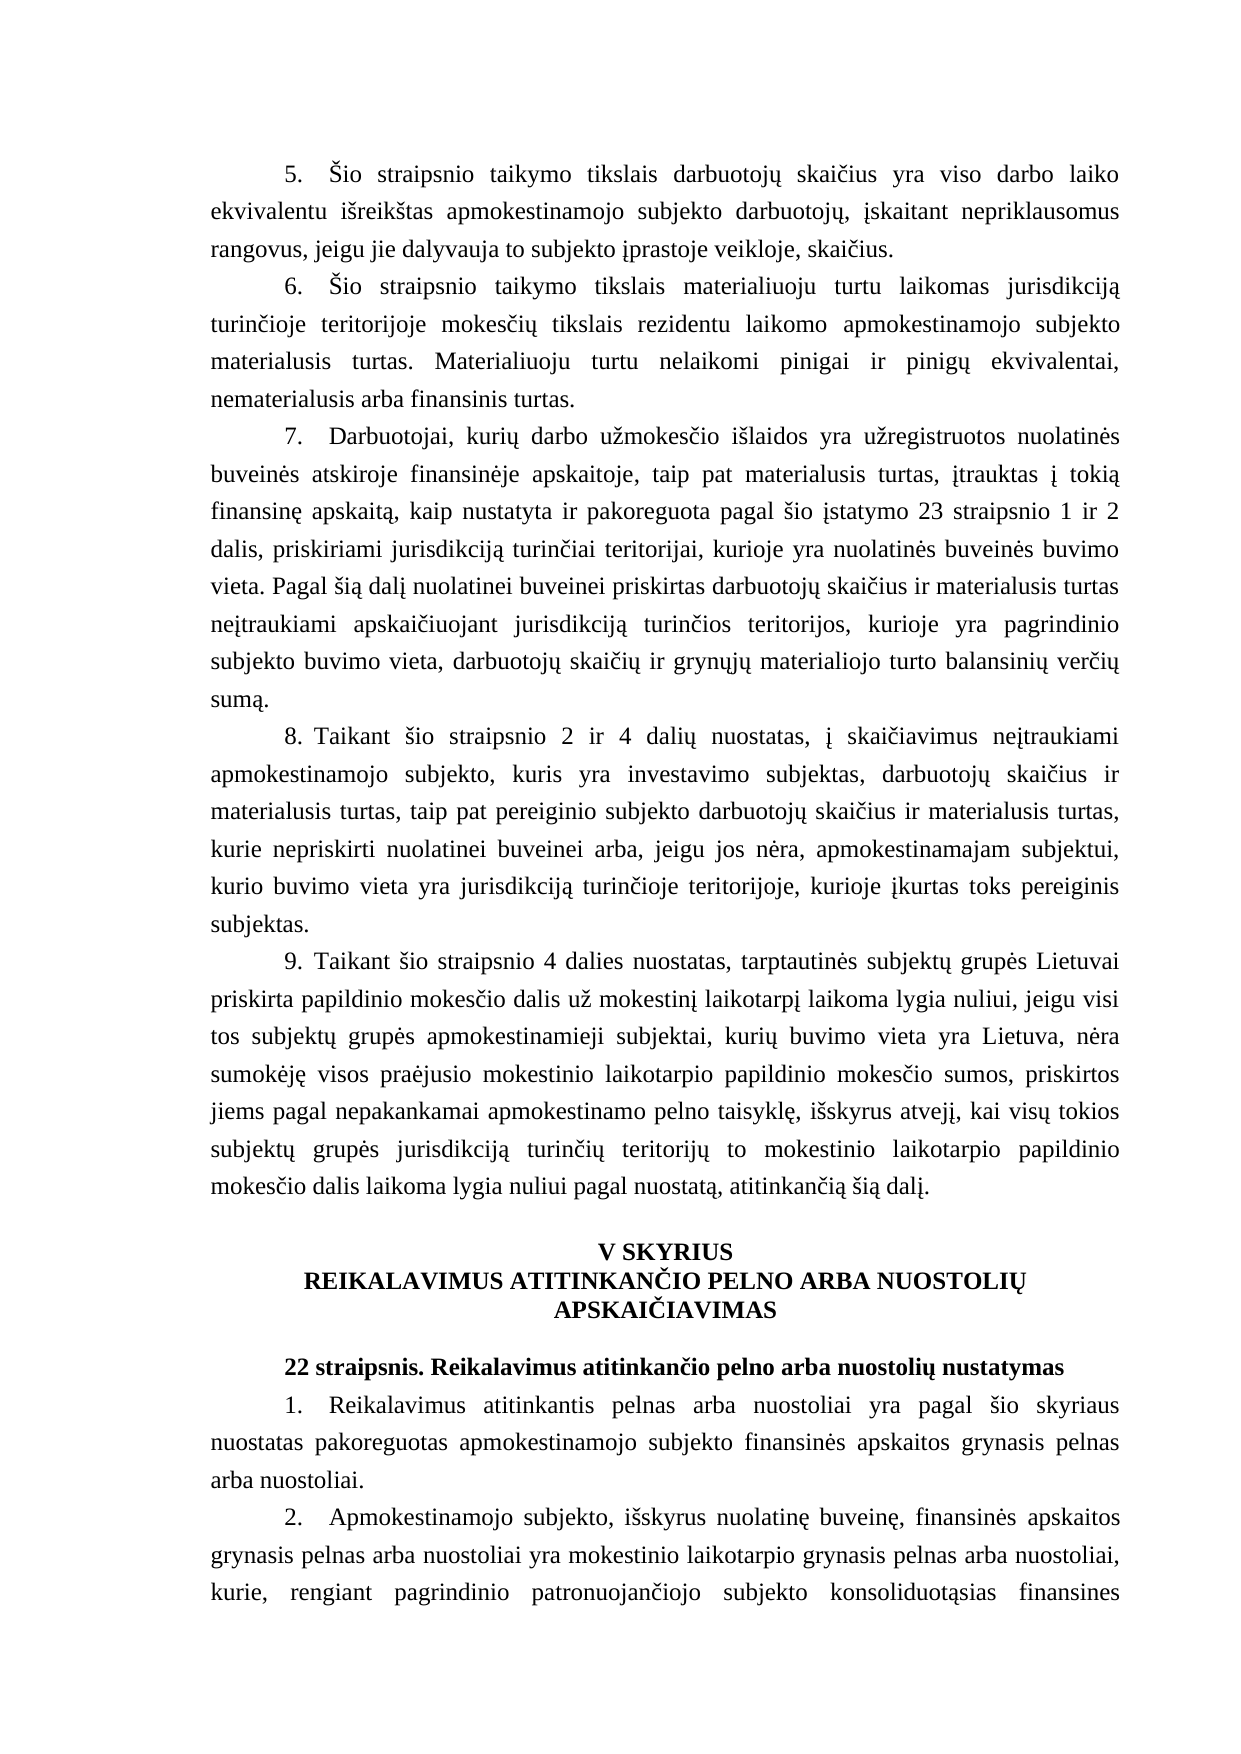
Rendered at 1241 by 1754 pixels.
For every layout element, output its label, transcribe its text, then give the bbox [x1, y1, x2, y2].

text 1. Reikalavimus atitinkantis pelnas arba nuostoliai yra pagal šio skyriaus nuostatas pakoreguotas apmokestinamojo subjekto finansinės apskaitos grynasis pelnas arba nuostoliai. [210, 1381, 1120, 1494]
text 22 straipsnis. Reikalavimus atitinkančio pelno arba nuostolių nustatymas [210, 1352, 1120, 1381]
text 7. Darbuotojai, kurių darbo užmokesčio išlaidos yra užregistruotos nuolatinės buveinės atskiroje finansinėje apskaitoje, taip pat materialusis turtas, įtrauktas į tokią finansinę apskaitą, kaip nustatyta ir pakoreguota pagal šio įstatymo 23 straipsnio 1 ir 2 dalis, priskiriami jurisdikciją turinčiai teritorijai, kurioje yra nuolatinės buveinės buvimo vieta. Pagal šią dalį nuolatinei buveinei priskirtas darbuotojų skaičius ir materialusis turtas neįtraukiami apskaičiuojant jurisdikciją turinčios teritorijos, kurioje yra pagrindinio subjekto buvimo vieta, darbuotojų skaičių ir grynųjų materialiojo turto balansinių verčių sumą. [210, 412, 1120, 712]
text 6. Šio straipsnio taikymo tikslais materialiuoju turtu laikomas jurisdikciją turinčioje teritorijoje mokesčių tikslais rezidentu laikomo apmokestinamojo subjekto materialusis turtas. Materialiuoju turtu nelaikomi pinigai ir pinigų ekvivalentai, nematerialusis arba finansinis turtas. [210, 262, 1120, 412]
text V SKYRIUS [210, 1237, 1120, 1266]
text 9. Taikant šio straipsnio 4 dalies nuostatas, tarptautinės subjektų grupės Lietuvai priskirta papildinio mokesčio dalis už mokestinį laikotarpį laikoma lygia nuliui, jeigu visi tos subjektų grupės apmokestinamieji subjektai, kurių buvimo vieta yra Lietuva, nėra sumokėję visos praėjusio mokestinio laikotarpio papildinio mokesčio sumos, priskirtos jiems pagal nepakankamai apmokestinamo pelno taisyklę, išskyrus atvejį, kai visų tokios subjektų grupės jurisdikciją turinčių teritorijų to mokestinio laikotarpio papildinio mokesčio dalis laikoma lygia nuliui pagal nuostatą, atitinkančią šią dalį. [210, 937, 1120, 1200]
text 5. Šio straipsnio taikymo tikslais darbuotojų skaičius yra viso darbo laiko ekvivalentu išreikštas apmokestinamojo subjekto darbuotojų, įskaitant nepriklausomus rangovus, jeigu jie dalyvauja to subjekto įprastoje veikloje, skaičius. [210, 150, 1120, 262]
text 2. Apmokestinamojo subjekto, išskyrus nuolatinę buveinę, finansinės apskaitos grynasis pelnas arba nuostoliai yra mokestinio laikotarpio grynasis pelnas arba nuostoliai, kurie, rengiant pagrindinio patronuojančiojo subjekto konsoliduotąsias finansines [210, 1494, 1120, 1606]
text REIKALAVIMUS ATITINKANČIO PELNO ARBA NUOSTOLIŲ APSKAIČIAVIMAS [210, 1266, 1120, 1324]
text 8. Taikant šio straipsnio 2 ir 4 dalių nuostatas, į skaičiavimus neįtraukiami apmokestinamojo subjekto, kuris yra investavimo subjektas, darbuotojų skaičius ir materialusis turtas, taip pat pereiginio subjekto darbuotojų skaičius ir materialusis turtas, kurie nepriskirti nuolatinei buveinei arba, jeigu jos nėra, apmokestinamajam subjektui, kurio buvimo vieta yra jurisdikciją turinčioje teritorijoje, kurioje įkurtas toks pereiginis subjektas. [210, 712, 1120, 937]
